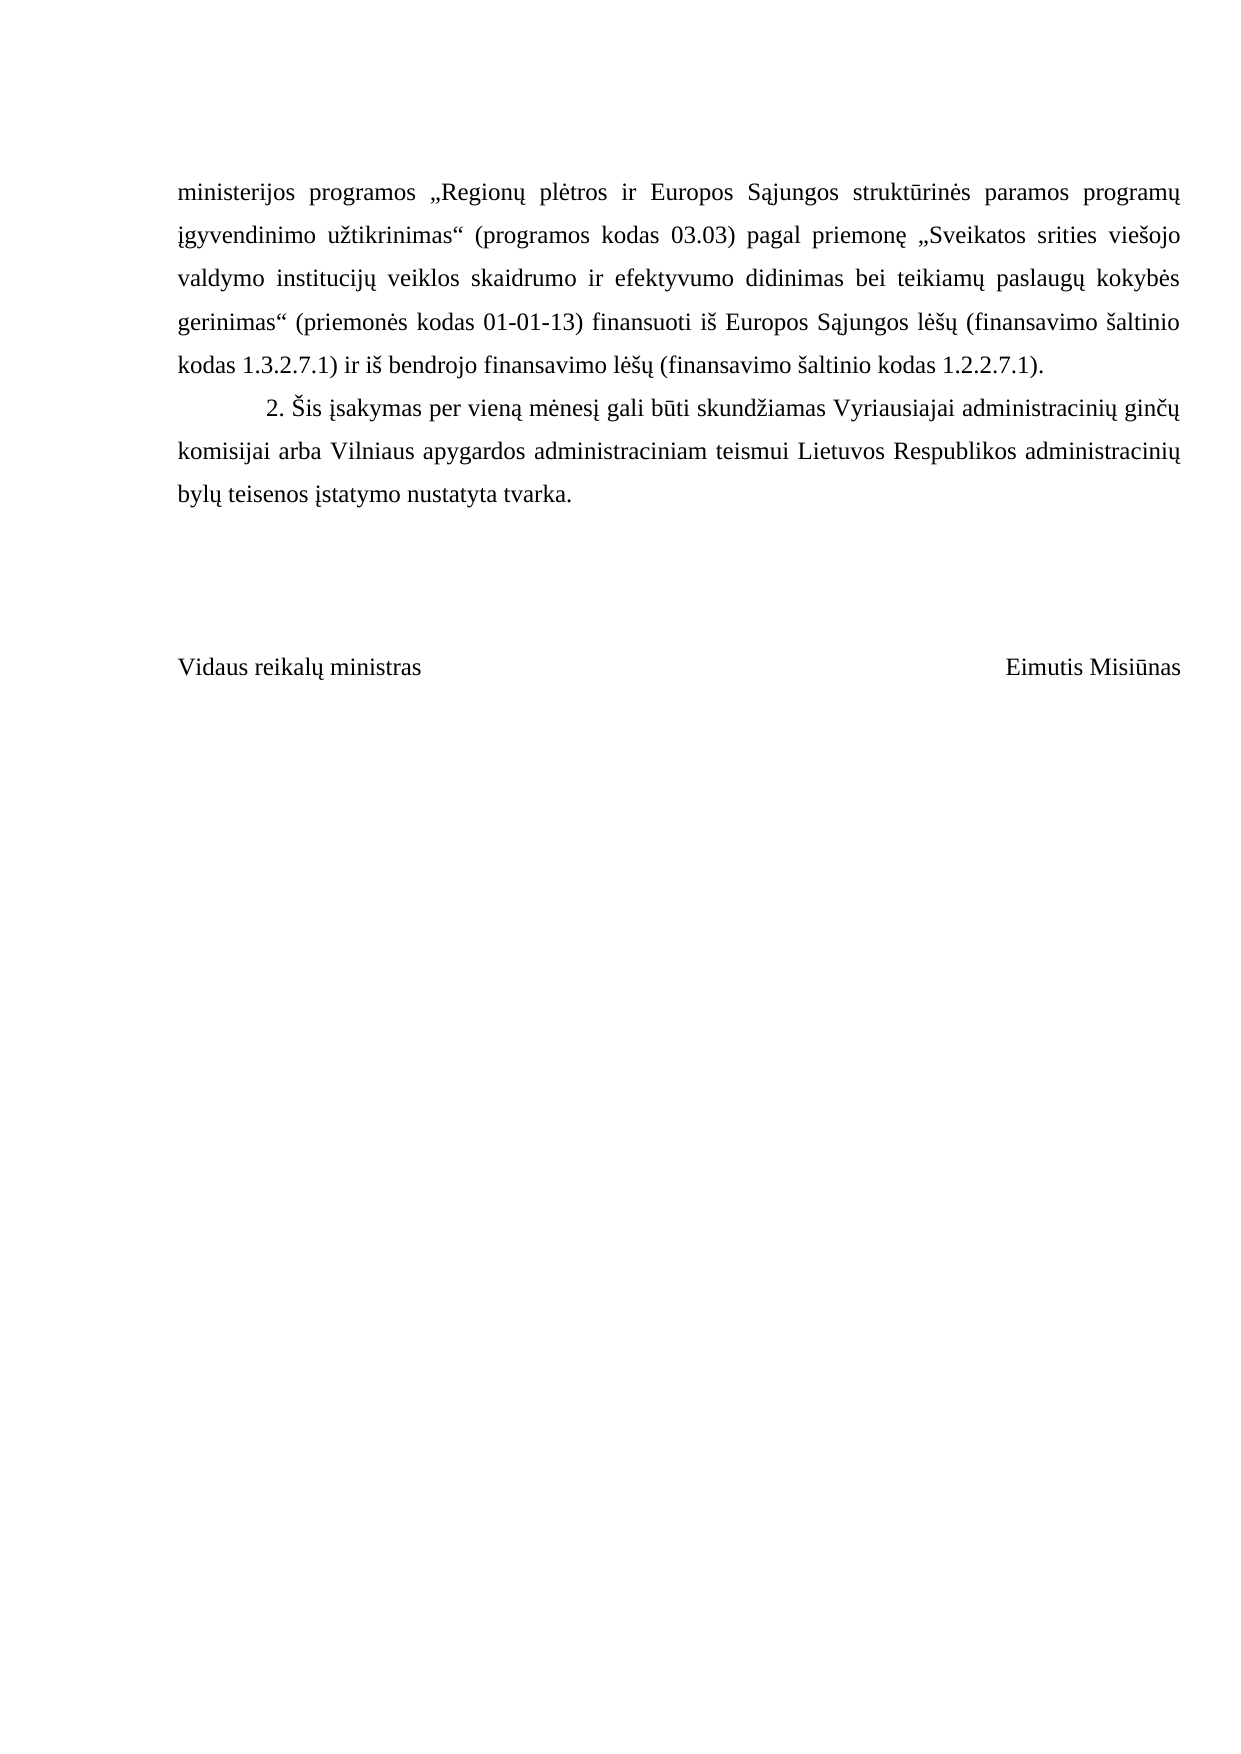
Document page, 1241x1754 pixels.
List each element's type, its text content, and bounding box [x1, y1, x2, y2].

text Vidaus reikalų ministras Eimutis Misiūnas [177, 652, 1181, 680]
text 2. Šis įsakymas per vieną mėnesį gali būti skundžiamas Vyriausiajai administracinių ginčų komisijai arba Vilniaus apygardos administraciniam teismui Lietuvos Respublikos administracinių bylų teisenos įstatymo nustatyta tvarka. [177, 393, 1181, 508]
text ministerijos programos „Regionų plėtros ir Europos Sąjungos struktūrinės paramos programų įgyvendinimo užtikrinimas“ (programos kodas 03.03) pagal priemonę „Sveikatos srities viešojo valdymo institucijų veiklos skaidrumo ir efektyvumo didinimas bei teikiamų paslaugų kokybės gerinimas“ (priemonės kodas 01-01-13) finansuoti iš Europos Sąjungos lėšų (finansavimo šaltinio kodas 1.3.2.7.1) ir iš bendrojo finansavimo lėšų (finansavimo šaltinio kodas 1.2.2.7.1). [177, 177, 1181, 378]
